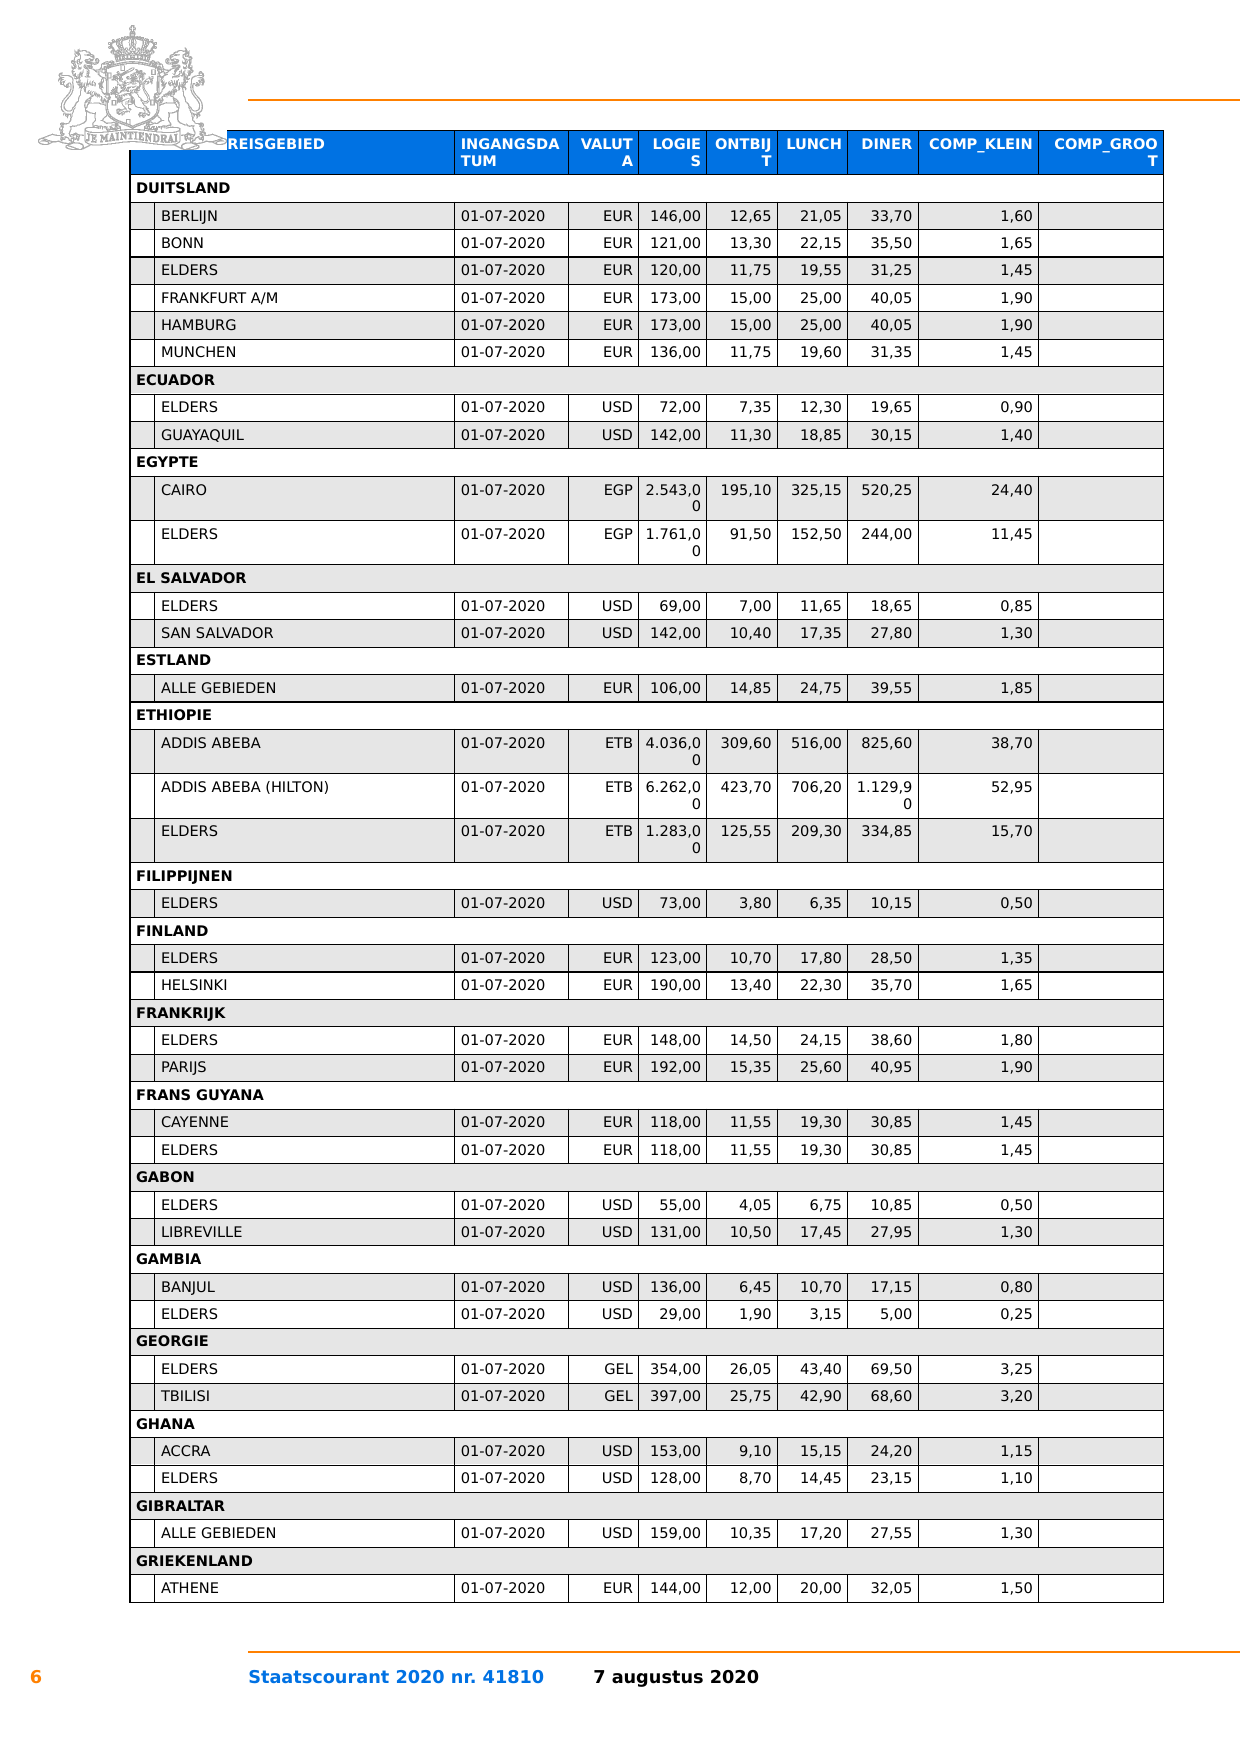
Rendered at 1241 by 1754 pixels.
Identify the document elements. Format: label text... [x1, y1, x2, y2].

table_cell 12,00 [707, 1575, 777, 1602]
table_cell 7,35 [707, 395, 777, 421]
table_cell 01-07-2020 [455, 593, 568, 619]
table_cell 01-07-2020 [455, 1137, 568, 1163]
table_cell EUR [569, 945, 638, 971]
table_cell [1039, 1384, 1163, 1410]
table_cell 01-07-2020 [455, 1384, 568, 1410]
table_cell 14,85 [707, 675, 777, 701]
table_cell EUR [569, 1575, 638, 1602]
table_cell [131, 945, 154, 971]
table_cell 15,00 [707, 312, 777, 339]
table_cell 10,70 [778, 1274, 847, 1300]
table_cell [131, 422, 154, 448]
table_cell [131, 1384, 154, 1410]
table_cell 19,65 [848, 395, 918, 421]
table_cell 01-07-2020 [455, 1027, 568, 1054]
table_cell 334,85 [848, 819, 918, 862]
table_cell PARIJS [155, 1055, 454, 1081]
table_cell ELDERS [155, 395, 454, 421]
table_cell USD [569, 1301, 638, 1328]
table_cell ETB [569, 774, 638, 817]
table_cell 144,00 [639, 1575, 706, 1602]
table_cell 17,15 [848, 1274, 918, 1300]
table_cell 1,45 [919, 1110, 1038, 1136]
table_cell 325,15 [778, 477, 847, 520]
table_cell ELDERS [155, 1301, 454, 1328]
table_cell 354,00 [639, 1356, 706, 1382]
table_cell GEL [569, 1384, 638, 1410]
table_cell 22,15 [778, 230, 847, 256]
table_cell [1039, 730, 1163, 773]
table_cell 136,00 [639, 340, 706, 366]
table_cell 10,50 [707, 1219, 777, 1245]
table_cell FRANKRIJK [131, 1000, 1163, 1026]
table_cell ETB [569, 819, 638, 862]
table_cell 43,40 [778, 1356, 847, 1382]
table_cell [131, 819, 154, 862]
table_cell 19,30 [778, 1110, 847, 1136]
table_cell [1039, 521, 1163, 564]
table_cell 1,90 [919, 312, 1038, 339]
table_cell 11,65 [778, 593, 847, 619]
table_cell SAN SALVADOR [155, 620, 454, 647]
table_cell ELDERS [155, 890, 454, 917]
table_cell EUR [569, 973, 638, 999]
table_cell ADDIS ABEBA (HILTON) [155, 774, 454, 817]
table_cell 01-07-2020 [455, 230, 568, 256]
table_cell 148,00 [639, 1027, 706, 1054]
table_cell 35,70 [848, 973, 918, 999]
table_cell 9,10 [707, 1438, 777, 1464]
table_cell 01-07-2020 [455, 1110, 568, 1136]
table_cell [131, 774, 154, 817]
table_cell 10,70 [707, 945, 777, 971]
table_cell 0,80 [919, 1274, 1038, 1300]
table_cell USD [569, 1219, 638, 1245]
table_cell 11,55 [707, 1137, 777, 1163]
table_cell FRANS GUYANA [131, 1082, 1163, 1108]
table_cell ETB [569, 730, 638, 773]
table_cell FRANKFURT A/M [155, 285, 454, 311]
table_cell 5,00 [848, 1301, 918, 1328]
table_cell 13,40 [707, 973, 777, 999]
table_cell [131, 730, 154, 773]
table_cell ETHIOPIE [131, 703, 1163, 729]
table_cell 27,95 [848, 1219, 918, 1245]
table_cell 25,00 [778, 285, 847, 311]
table_cell EUR [569, 258, 638, 284]
table_cell 120,00 [639, 258, 706, 284]
table_cell [131, 285, 154, 311]
table_cell 173,00 [639, 312, 706, 339]
table_cell 1,30 [919, 1520, 1038, 1547]
table_cell BANJUL [155, 1274, 454, 1300]
table_cell 1,45 [919, 340, 1038, 366]
table_cell ELDERS [155, 258, 454, 284]
table_cell 153,00 [639, 1438, 706, 1464]
table_cell 1,85 [919, 675, 1038, 701]
table_cell 8,70 [707, 1466, 777, 1492]
table_cell 146,00 [639, 203, 706, 229]
table_cell 29,00 [639, 1301, 706, 1328]
table_cell [131, 890, 154, 917]
table_cell [1039, 973, 1163, 999]
table_cell 118,00 [639, 1110, 706, 1136]
table_cell ACCRA [155, 1438, 454, 1464]
table_cell 1,30 [919, 1219, 1038, 1245]
table_header COMP_GROOT [1039, 131, 1163, 174]
table_cell [131, 1301, 154, 1328]
table_cell [1039, 312, 1163, 339]
table_cell [1039, 945, 1163, 971]
table_cell [131, 1192, 154, 1218]
table_cell USD [569, 422, 638, 448]
table_cell USD [569, 1274, 638, 1300]
table_cell 128,00 [639, 1466, 706, 1492]
table_cell ELDERS [155, 1137, 454, 1163]
table_cell USD [569, 1438, 638, 1464]
table_cell 42,90 [778, 1384, 847, 1410]
table_cell 01-07-2020 [455, 312, 568, 339]
table_header LOGIES [639, 131, 706, 174]
table_cell [1039, 1520, 1163, 1547]
table_cell 121,00 [639, 230, 706, 256]
table_cell GHANA [131, 1411, 1163, 1437]
table_cell 14,45 [778, 1466, 847, 1492]
table_cell 10,15 [848, 890, 918, 917]
table_cell 1,30 [919, 620, 1038, 647]
table_cell 195,10 [707, 477, 777, 520]
table_cell 35,50 [848, 230, 918, 256]
table_cell BONN [155, 230, 454, 256]
table_cell 01-07-2020 [455, 1219, 568, 1245]
table_cell ELDERS [155, 1466, 454, 1492]
table_cell 209,30 [778, 819, 847, 862]
table_cell GEL [569, 1356, 638, 1382]
table_cell BERLIJN [155, 203, 454, 229]
table_cell ADDIS ABEBA [155, 730, 454, 773]
table_cell EUR [569, 675, 638, 701]
table_cell [1039, 230, 1163, 256]
table_cell [1039, 1137, 1163, 1163]
table_cell 55,00 [639, 1192, 706, 1218]
table_cell 01-07-2020 [455, 258, 568, 284]
table_cell 1,10 [919, 1466, 1038, 1492]
table_cell 1,45 [919, 1137, 1038, 1163]
table_cell EUR [569, 1055, 638, 1081]
table_cell ELDERS [155, 945, 454, 971]
picture [38, 25, 227, 150]
table_cell [1039, 1274, 1163, 1300]
table_cell [131, 593, 154, 619]
table_cell [1039, 1466, 1163, 1492]
table_cell EUR [569, 230, 638, 256]
table_cell 32,05 [848, 1575, 918, 1602]
table_cell [131, 1575, 154, 1602]
table_cell 01-07-2020 [455, 477, 568, 520]
table_cell ATHENE [155, 1575, 454, 1602]
table_cell [131, 675, 154, 701]
table_cell [131, 973, 154, 999]
table_cell [1039, 1110, 1163, 1136]
table_cell USD [569, 593, 638, 619]
table_cell 13,30 [707, 230, 777, 256]
table_cell 190,00 [639, 973, 706, 999]
table_cell 0,85 [919, 593, 1038, 619]
table_cell HAMBURG [155, 312, 454, 339]
table_cell 30,85 [848, 1110, 918, 1136]
table_cell 19,60 [778, 340, 847, 366]
table_cell 106,00 [639, 675, 706, 701]
table_cell [131, 521, 154, 564]
table_cell 6,75 [778, 1192, 847, 1218]
table_cell 01-07-2020 [455, 1520, 568, 1547]
table_cell 01-07-2020 [455, 1466, 568, 1492]
table_cell 423,70 [707, 774, 777, 817]
table_cell FINLAND [131, 918, 1163, 944]
table_cell 38,60 [848, 1027, 918, 1054]
table_cell 28,50 [848, 945, 918, 971]
table_cell 706,20 [778, 774, 847, 817]
table_cell 01-07-2020 [455, 973, 568, 999]
table_cell 01-07-2020 [455, 1274, 568, 1300]
table_cell 25,75 [707, 1384, 777, 1410]
table_cell ELDERS [155, 1027, 454, 1054]
table_cell 10,85 [848, 1192, 918, 1218]
table_cell 69,00 [639, 593, 706, 619]
table_cell 01-07-2020 [455, 1301, 568, 1328]
table_cell [1039, 620, 1163, 647]
table_cell 12,65 [707, 203, 777, 229]
table_cell 10,35 [707, 1520, 777, 1547]
table_cell [1039, 340, 1163, 366]
table_cell EL SALVADOR [131, 565, 1163, 592]
table_cell EUR [569, 285, 638, 311]
table_cell CAYENNE [155, 1110, 454, 1136]
table_cell 30,15 [848, 422, 918, 448]
table_cell 19,30 [778, 1137, 847, 1163]
table_header DINER [848, 131, 918, 174]
table_cell 01-07-2020 [455, 395, 568, 421]
table_cell 3,80 [707, 890, 777, 917]
table_cell [131, 1055, 154, 1081]
table_cell 17,80 [778, 945, 847, 971]
table_cell [131, 230, 154, 256]
table_cell EUR [569, 1137, 638, 1163]
table_cell 125,55 [707, 819, 777, 862]
table_cell [1039, 890, 1163, 917]
table_cell [131, 1356, 154, 1382]
table_cell DUITSLAND [131, 175, 1163, 202]
table_cell 69,50 [848, 1356, 918, 1382]
table_cell MUNCHEN [155, 340, 454, 366]
table_cell [131, 1110, 154, 1136]
table_header INGANGSDATUM [455, 131, 568, 174]
table_cell 6.262,00 [639, 774, 706, 817]
table_cell 31,35 [848, 340, 918, 366]
table_cell [1039, 675, 1163, 701]
table_cell 0,25 [919, 1301, 1038, 1328]
table_cell [131, 1438, 154, 1464]
table_cell 397,00 [639, 1384, 706, 1410]
table_cell [131, 1466, 154, 1492]
table_cell 01-07-2020 [455, 422, 568, 448]
table_cell [1039, 1192, 1163, 1218]
table_cell 01-07-2020 [455, 340, 568, 366]
table_cell 21,05 [778, 203, 847, 229]
table_cell 18,65 [848, 593, 918, 619]
table_cell 4,05 [707, 1192, 777, 1218]
table_cell 1,90 [707, 1301, 777, 1328]
table_cell ESTLAND [131, 648, 1163, 674]
table_cell 01-07-2020 [455, 1438, 568, 1464]
table_cell [1039, 1055, 1163, 1081]
table_cell 01-07-2020 [455, 890, 568, 917]
table_cell GAMBIA [131, 1246, 1163, 1273]
table_cell 23,15 [848, 1466, 918, 1492]
table_cell 12,30 [778, 395, 847, 421]
table_cell 3,15 [778, 1301, 847, 1328]
table_cell 01-07-2020 [455, 675, 568, 701]
table_cell [1039, 422, 1163, 448]
table_cell 17,20 [778, 1520, 847, 1547]
table_cell 1,15 [919, 1438, 1038, 1464]
table_cell 123,00 [639, 945, 706, 971]
table_cell 17,45 [778, 1219, 847, 1245]
table_cell [131, 1137, 154, 1163]
table_cell 01-07-2020 [455, 1575, 568, 1602]
table_cell 11,45 [919, 521, 1038, 564]
table_cell 118,00 [639, 1137, 706, 1163]
table_cell 173,00 [639, 285, 706, 311]
table_cell [1039, 774, 1163, 817]
table_cell 01-07-2020 [455, 521, 568, 564]
table_cell 11,55 [707, 1110, 777, 1136]
table_cell ECUADOR [131, 367, 1163, 393]
table_cell [1039, 477, 1163, 520]
table_cell [131, 620, 154, 647]
table_cell 3,20 [919, 1384, 1038, 1410]
table_cell [131, 1520, 154, 1547]
table_cell CAIRO [155, 477, 454, 520]
table_cell 01-07-2020 [455, 620, 568, 647]
table_cell 33,70 [848, 203, 918, 229]
table_cell 1,90 [919, 1055, 1038, 1081]
table_cell 1,80 [919, 1027, 1038, 1054]
table_cell 01-07-2020 [455, 945, 568, 971]
table_cell 159,00 [639, 1520, 706, 1547]
table_cell 01-07-2020 [455, 1192, 568, 1218]
table_cell 136,00 [639, 1274, 706, 1300]
table_cell 1,65 [919, 973, 1038, 999]
table_cell 11,30 [707, 422, 777, 448]
table_header ONTBIJT [707, 131, 777, 174]
table_cell GUAYAQUIL [155, 422, 454, 448]
table_cell 22,30 [778, 973, 847, 999]
table_cell [131, 395, 154, 421]
table_cell 15,15 [778, 1438, 847, 1464]
table_cell EGP [569, 521, 638, 564]
table_cell 0,90 [919, 395, 1038, 421]
table_cell 1,65 [919, 230, 1038, 256]
table_cell USD [569, 1466, 638, 1492]
table_cell [1039, 203, 1163, 229]
table_cell 01-07-2020 [455, 819, 568, 862]
table_cell 19,55 [778, 258, 847, 284]
table_cell [131, 340, 154, 366]
table_cell 24,20 [848, 1438, 918, 1464]
table_cell 91,50 [707, 521, 777, 564]
table_cell 01-07-2020 [455, 774, 568, 817]
table_cell ALLE GEBIEDEN [155, 1520, 454, 1547]
table_cell [1039, 285, 1163, 311]
table_cell USD [569, 1520, 638, 1547]
table_cell 15,70 [919, 819, 1038, 862]
table_cell 15,00 [707, 285, 777, 311]
table_cell 38,70 [919, 730, 1038, 773]
table_cell EUR [569, 1027, 638, 1054]
table_header REISGEBIED [131, 131, 454, 174]
table_cell ELDERS [155, 819, 454, 862]
table_cell ALLE GEBIEDEN [155, 675, 454, 701]
table_cell 14,50 [707, 1027, 777, 1054]
table_cell 4.036,00 [639, 730, 706, 773]
table_cell 516,00 [778, 730, 847, 773]
table_cell 25,60 [778, 1055, 847, 1081]
table_cell 1.283,00 [639, 819, 706, 862]
table_cell 11,75 [707, 258, 777, 284]
table_cell [1039, 819, 1163, 862]
table_cell 01-07-2020 [455, 730, 568, 773]
table_cell [131, 1219, 154, 1245]
table_cell USD [569, 395, 638, 421]
table_cell [131, 477, 154, 520]
table_cell 40,05 [848, 312, 918, 339]
table_cell 244,00 [848, 521, 918, 564]
table_cell GRIEKENLAND [131, 1548, 1163, 1574]
table_cell 520,25 [848, 477, 918, 520]
table_cell 0,50 [919, 890, 1038, 917]
table_header LUNCH [778, 131, 847, 174]
table_cell FILIPPIJNEN [131, 863, 1163, 889]
table_cell 2.543,00 [639, 477, 706, 520]
table_cell 142,00 [639, 620, 706, 647]
table_cell ELDERS [155, 1356, 454, 1382]
table_cell USD [569, 890, 638, 917]
table_cell 24,40 [919, 477, 1038, 520]
table_cell 192,00 [639, 1055, 706, 1081]
table_cell USD [569, 620, 638, 647]
table_cell 1.761,00 [639, 521, 706, 564]
table_cell 26,05 [707, 1356, 777, 1382]
table_cell 1,40 [919, 422, 1038, 448]
table_cell [1039, 1438, 1163, 1464]
table_cell GEORGIE [131, 1329, 1163, 1355]
table_cell EGP [569, 477, 638, 520]
table_cell 27,80 [848, 620, 918, 647]
table_cell 309,60 [707, 730, 777, 773]
table_cell 01-07-2020 [455, 203, 568, 229]
table_cell 01-07-2020 [455, 1055, 568, 1081]
table_cell 40,95 [848, 1055, 918, 1081]
table_cell 131,00 [639, 1219, 706, 1245]
table_cell 1,35 [919, 945, 1038, 971]
table_cell 1,45 [919, 258, 1038, 284]
table_cell 152,50 [778, 521, 847, 564]
table_cell 27,55 [848, 1520, 918, 1547]
table_cell 7,00 [707, 593, 777, 619]
table_cell [131, 312, 154, 339]
table_cell HELSINKI [155, 973, 454, 999]
table_cell 17,35 [778, 620, 847, 647]
table_cell EUR [569, 1110, 638, 1136]
table_cell EGYPTE [131, 449, 1163, 476]
table_cell 24,75 [778, 675, 847, 701]
table_cell 6,35 [778, 890, 847, 917]
table_cell 15,35 [707, 1055, 777, 1081]
table_cell 52,95 [919, 774, 1038, 817]
table_cell 1,90 [919, 285, 1038, 311]
table_cell [131, 1027, 154, 1054]
table_cell EUR [569, 340, 638, 366]
table_cell 3,25 [919, 1356, 1038, 1382]
table_cell [1039, 1027, 1163, 1054]
table_cell 1,60 [919, 203, 1038, 229]
table_cell 6,45 [707, 1274, 777, 1300]
table_cell ELDERS [155, 593, 454, 619]
table_cell [1039, 1356, 1163, 1382]
table_cell 30,85 [848, 1137, 918, 1163]
table_cell 1.129,90 [848, 774, 918, 817]
table_cell EUR [569, 312, 638, 339]
table_cell 18,85 [778, 422, 847, 448]
table_cell [1039, 258, 1163, 284]
table_cell 31,25 [848, 258, 918, 284]
table_cell 68,60 [848, 1384, 918, 1410]
table_cell [131, 1274, 154, 1300]
table_cell ELDERS [155, 1192, 454, 1218]
table_cell [1039, 1219, 1163, 1245]
table_cell USD [569, 1192, 638, 1218]
table_cell 0,50 [919, 1192, 1038, 1218]
table_cell 01-07-2020 [455, 1356, 568, 1382]
table_cell LIBREVILLE [155, 1219, 454, 1245]
table_cell GIBRALTAR [131, 1493, 1163, 1519]
table_cell 72,00 [639, 395, 706, 421]
table_cell GABON [131, 1164, 1163, 1191]
table_cell 25,00 [778, 312, 847, 339]
table_header VALUTA [569, 131, 638, 174]
table_cell 1,50 [919, 1575, 1038, 1602]
table_cell EUR [569, 203, 638, 229]
table_cell 39,55 [848, 675, 918, 701]
table_cell 24,15 [778, 1027, 847, 1054]
table_cell [1039, 1575, 1163, 1602]
table_cell [131, 203, 154, 229]
table_cell [131, 258, 154, 284]
table_cell 825,60 [848, 730, 918, 773]
table_cell [1039, 1301, 1163, 1328]
table_cell 73,00 [639, 890, 706, 917]
table_cell 10,40 [707, 620, 777, 647]
table_cell 40,05 [848, 285, 918, 311]
table_cell 11,75 [707, 340, 777, 366]
table_cell 142,00 [639, 422, 706, 448]
table_cell [1039, 395, 1163, 421]
table_cell ELDERS [155, 521, 454, 564]
table_header COMP_KLEIN [919, 131, 1038, 174]
table_cell 20,00 [778, 1575, 847, 1602]
table_cell 01-07-2020 [455, 285, 568, 311]
table_cell [1039, 593, 1163, 619]
table_cell TBILISI [155, 1384, 454, 1410]
